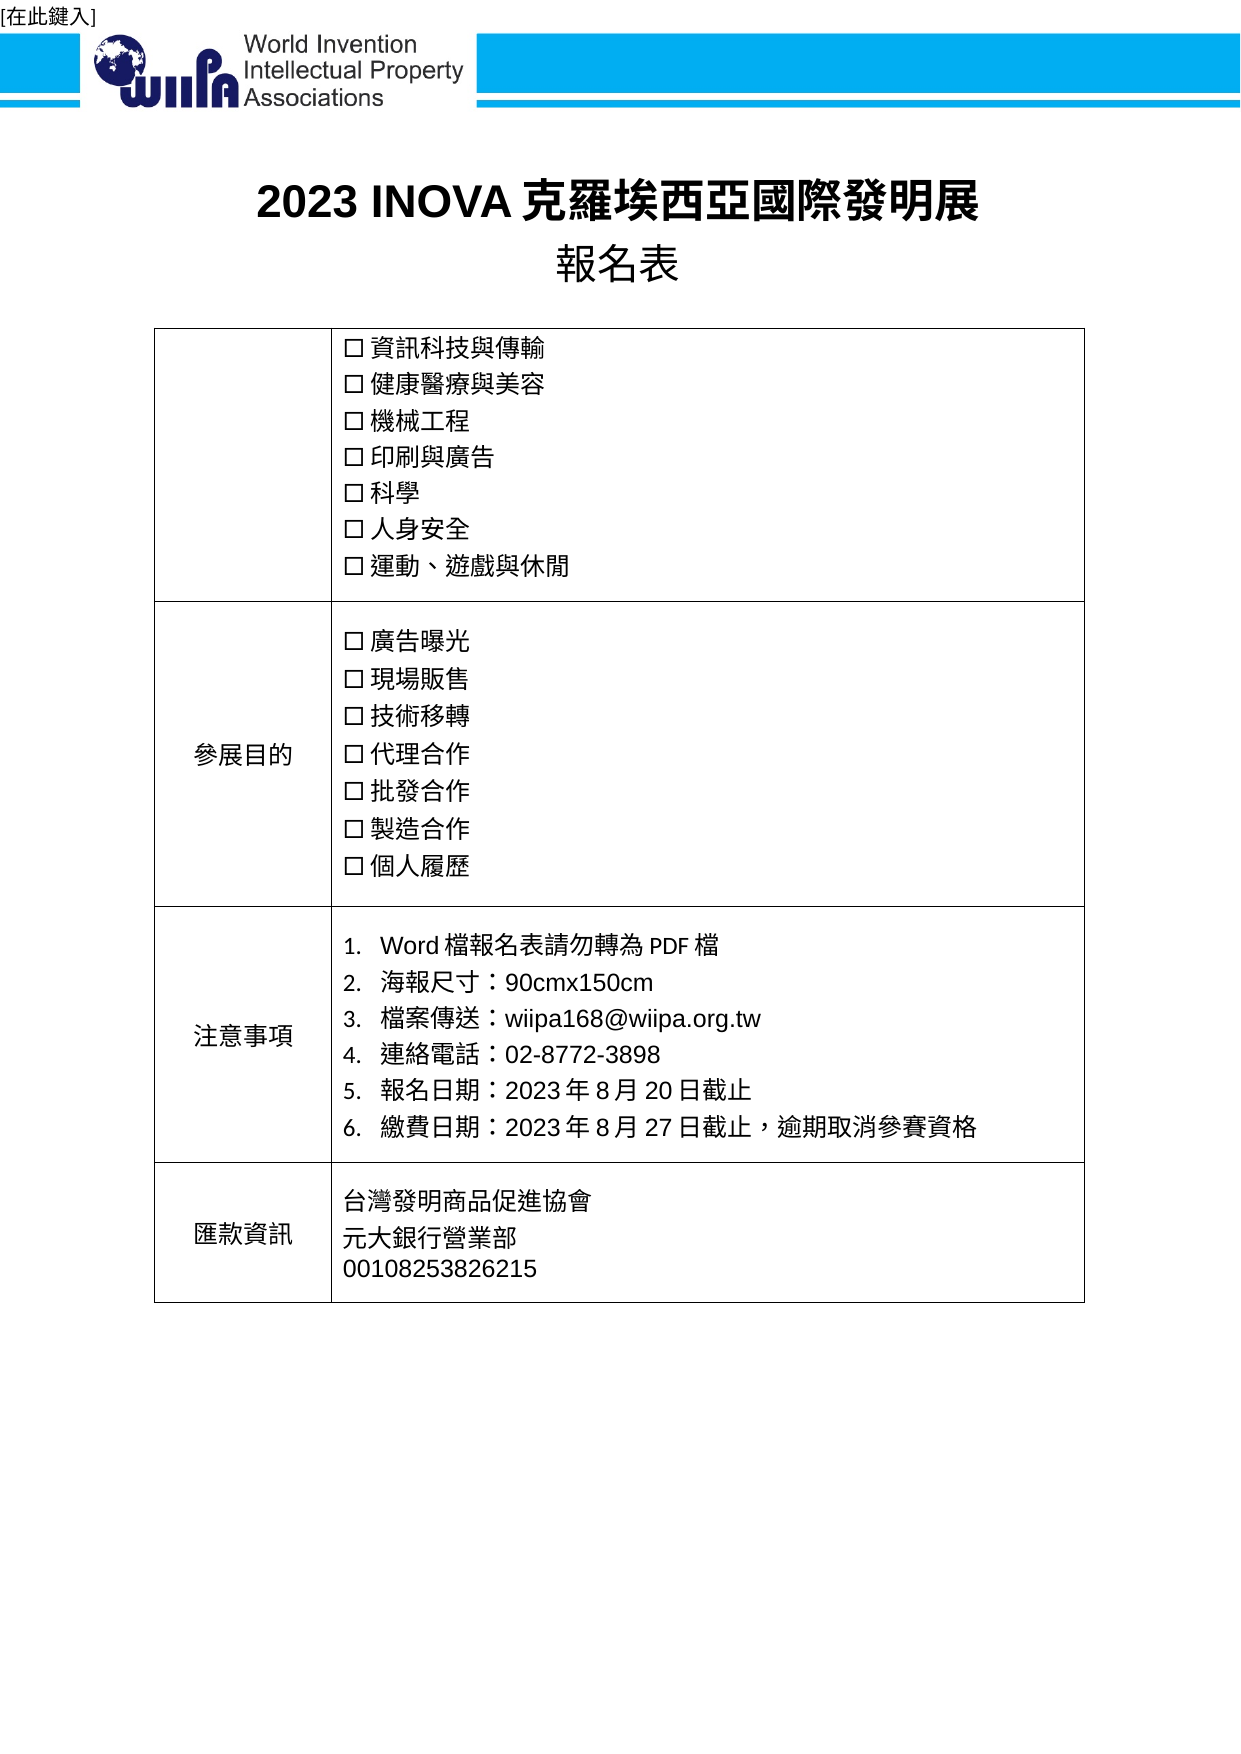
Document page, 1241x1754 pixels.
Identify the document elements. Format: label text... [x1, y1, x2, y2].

table_cell 台灣發明商品促進協會 元大銀行營業部 00108253826215 [332, 1163, 1084, 1302]
table_cell  廣告曝光  現場販售  技術移轉  代理合作  批發合作  製造合作  個人履歷 [332, 602, 1084, 906]
table_cell [155, 329, 331, 601]
table_cell Word檔報名表請勿轉為PDF檔 海報尺寸：90cmx150cm 檔案傳送：wiipa168@wiipa.org.tw 連絡電話：02-8772-3898 報名日期：2023年8月20日截止 繳費日期：2023年8月27日截止，逾期取消參賽資格 [332, 907, 1084, 1162]
table_cell 匯款資訊 [155, 1163, 331, 1302]
table_cell  資訊科技與傳輸  健康醫療與美容  機械工程  印刷與廣告  科學  人身安全  運動、遊戲與休閒 [332, 329, 1084, 601]
table_cell 參展目的 [155, 602, 331, 906]
table_cell 注意事項 [155, 907, 331, 1162]
